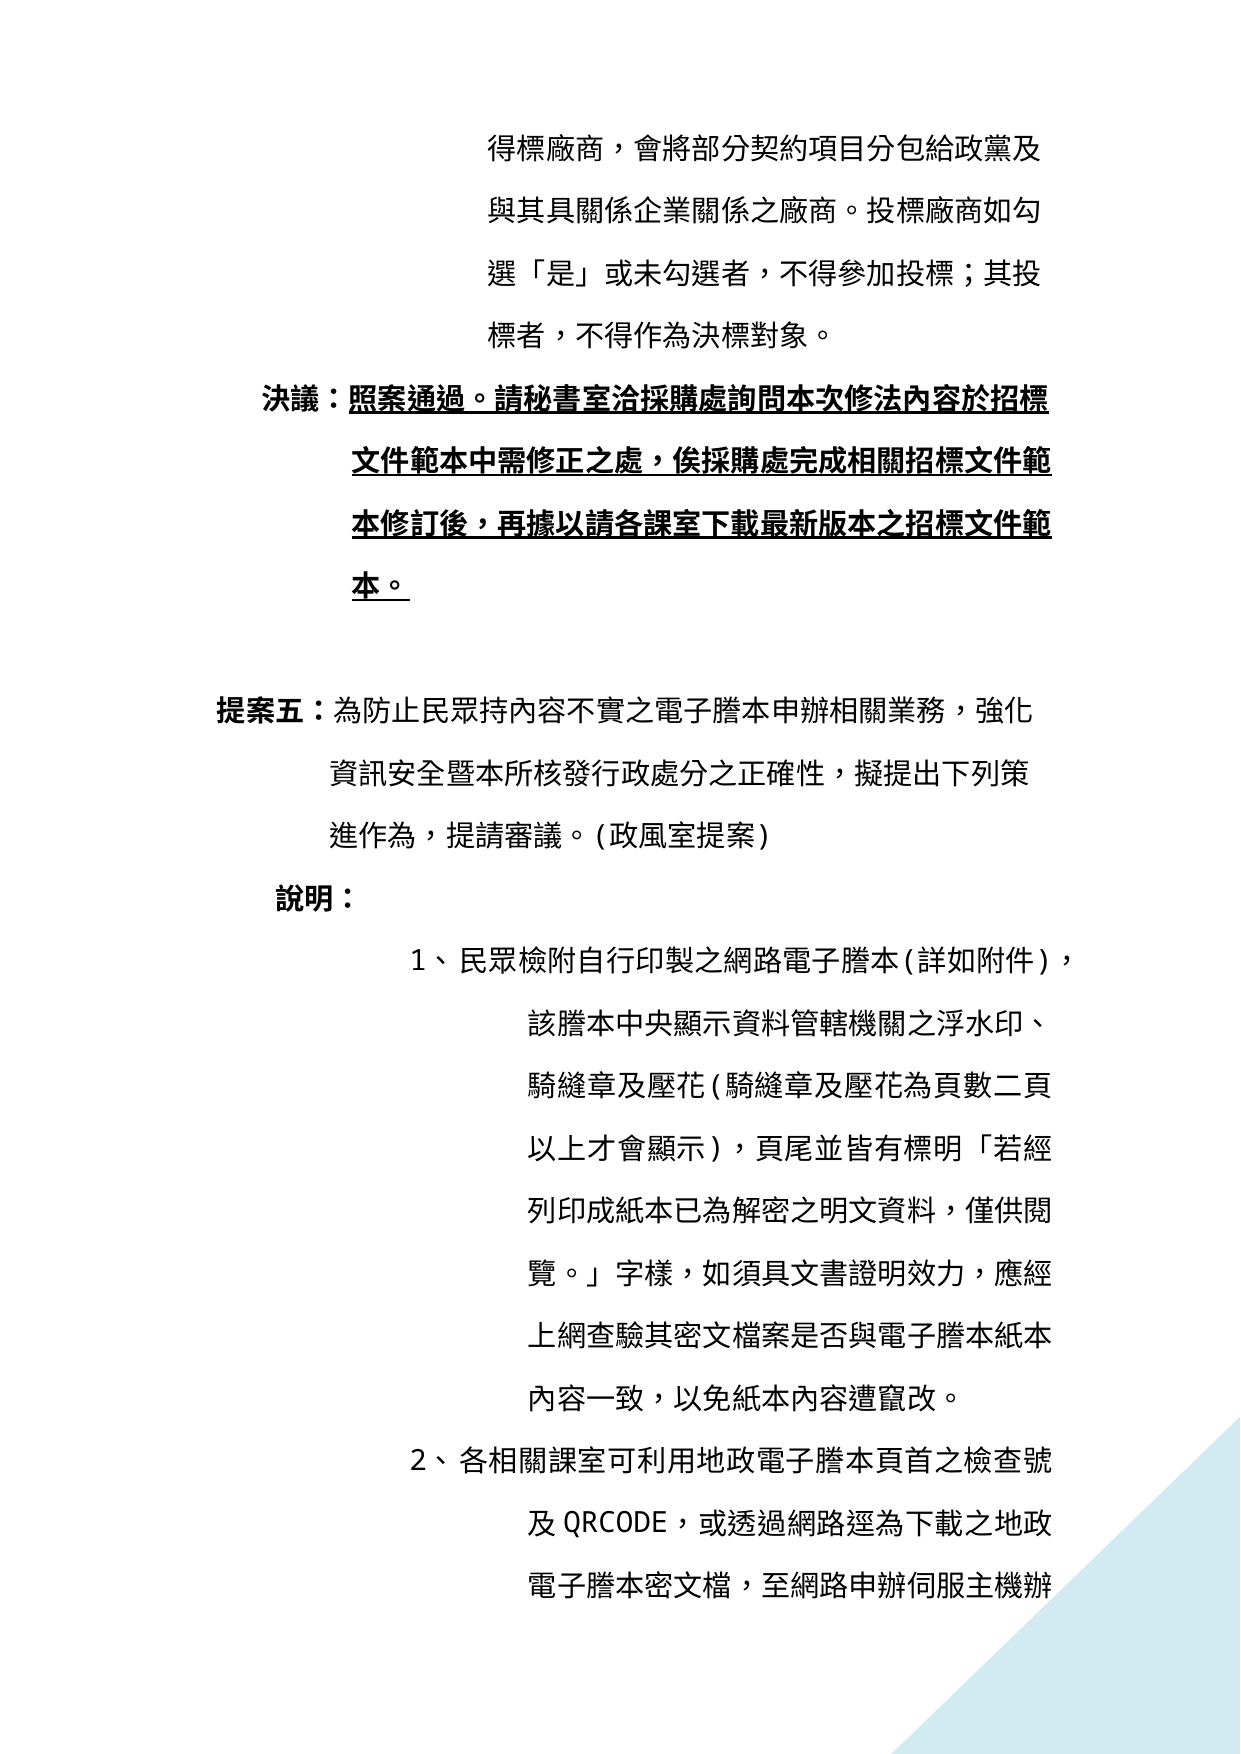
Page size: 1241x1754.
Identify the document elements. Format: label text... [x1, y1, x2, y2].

list 各相關課室可利用地政電子謄本頁首之檢查號及QRCODE，或透過網路逕為下載之地政電子謄本密文檔，至網路申辦伺服主機辦 [409, 1417, 1053, 1605]
text 提案五：為防止民眾持內容不實之電子謄本申辦相關業務，強化資訊安全暨本所核發行政處分之正確性，擬提出下列策進作為，提請審議。(政風室提案) [187, 667, 1053, 855]
text 說明： [187, 855, 1053, 917]
list 民眾檢附自行印製之網路電子謄本(詳如附件)，該謄本中央顯示資料管轄機關之浮水印、騎縫章及壓花(騎縫章及壓花為頁數二頁以上才會顯示)，頁尾並皆有標明「若經列印成紙本已為解密之明文資料，僅供閱覽。」字樣，如須具文書證明效力，應經上網查驗其密文檔案是否與電子謄本紙本內容一致，以免紙本內容遭竄改。 [409, 917, 1053, 1417]
list 得標廠商，會將部分契約項目分包給政黨及與其具關係企業關係之廠商。投標廠商如勾選「是」或未勾選者，不得參加投標；其投標者，不得作為決標對象。 [412, 105, 1053, 355]
text 決議：照案通過。請秘書室洽採購處詢問本次修法內容於招標文件範本中需修正之處，俟採購處完成相關招標文件範本修訂後，再據以請各課室下載最新版本之招標文件範本。 [232, 355, 1053, 605]
